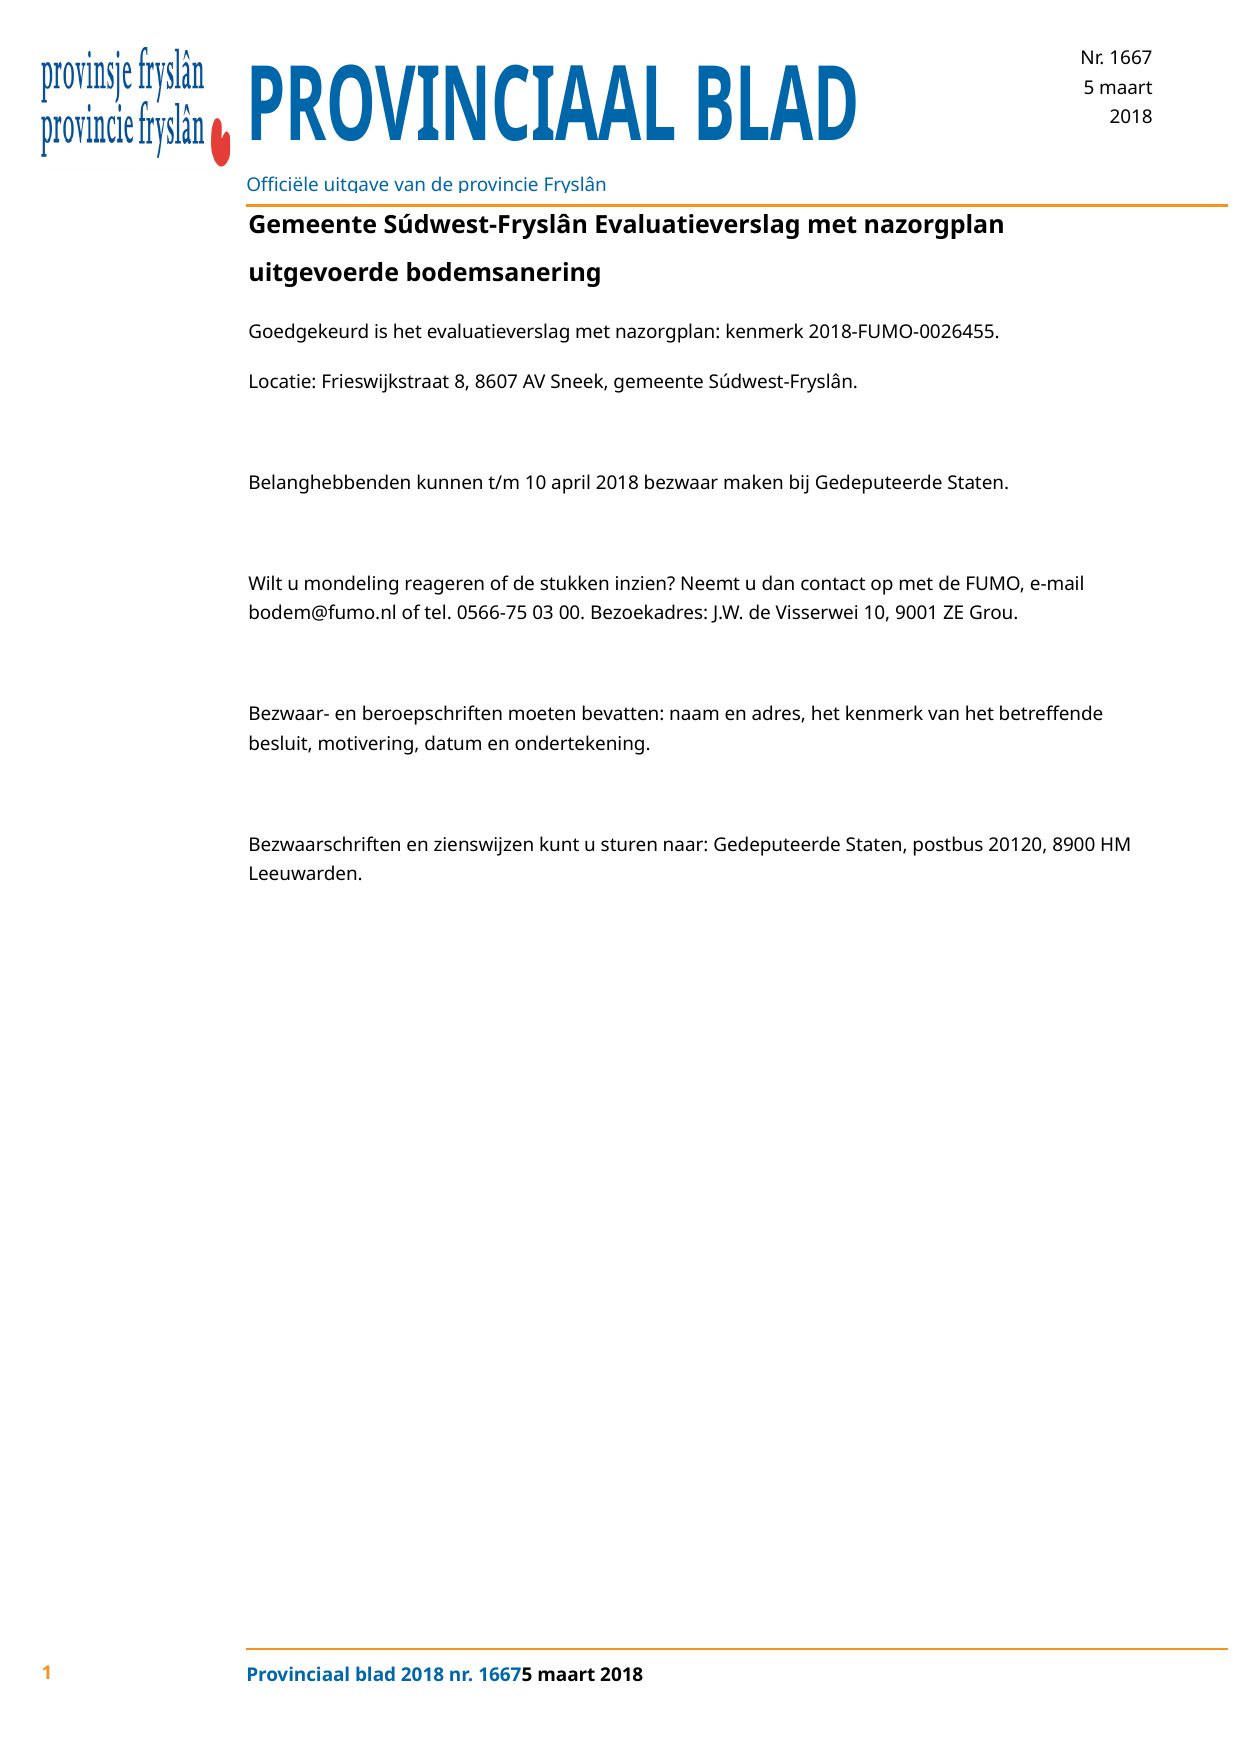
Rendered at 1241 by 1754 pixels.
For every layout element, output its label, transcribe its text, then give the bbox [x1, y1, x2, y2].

text Belanghebbenden kunnen t/m 10 april 2018 bezwaar maken bij Gedeputeerde Staten. [248, 469, 1152, 495]
text Locatie: Frieswijkstraat 8, 8607 AV Sneek, gemeente Súdwest-Fryslân. [248, 368, 1152, 394]
text Bezwaar- en beroepschriften moeten bevatten: naam en adres, het kenmerk van het betreffende besluit, motivering, datum en ondertekening. [248, 700, 1152, 756]
text Goedgekeurd is het evaluatieverslag met nazorgplan: kenmerk 2018-FUMO-0026455. [248, 318, 1152, 344]
text Bezwaarschriften en zienswijzen kunt u sturen naar: Gedeputeerde Staten, postbus 20120, 8900 HM Leeuwarden. [248, 831, 1152, 886]
picture [41, 47, 231, 172]
text Gemeente Súdwest-Fryslân Evaluatieverslag met nazorgplan uitgevoerde bodemsanering [248, 207, 1152, 288]
text Wilt u mondeling reageren of de stukken inzien? Neemt u dan contact op met de FUMO, e-mail bodem@fumo.nl of tel. 0566-75 03 00. Bezoekadres: J.W. de Visserwei 10, 9001 ZE Grou. [248, 570, 1152, 625]
